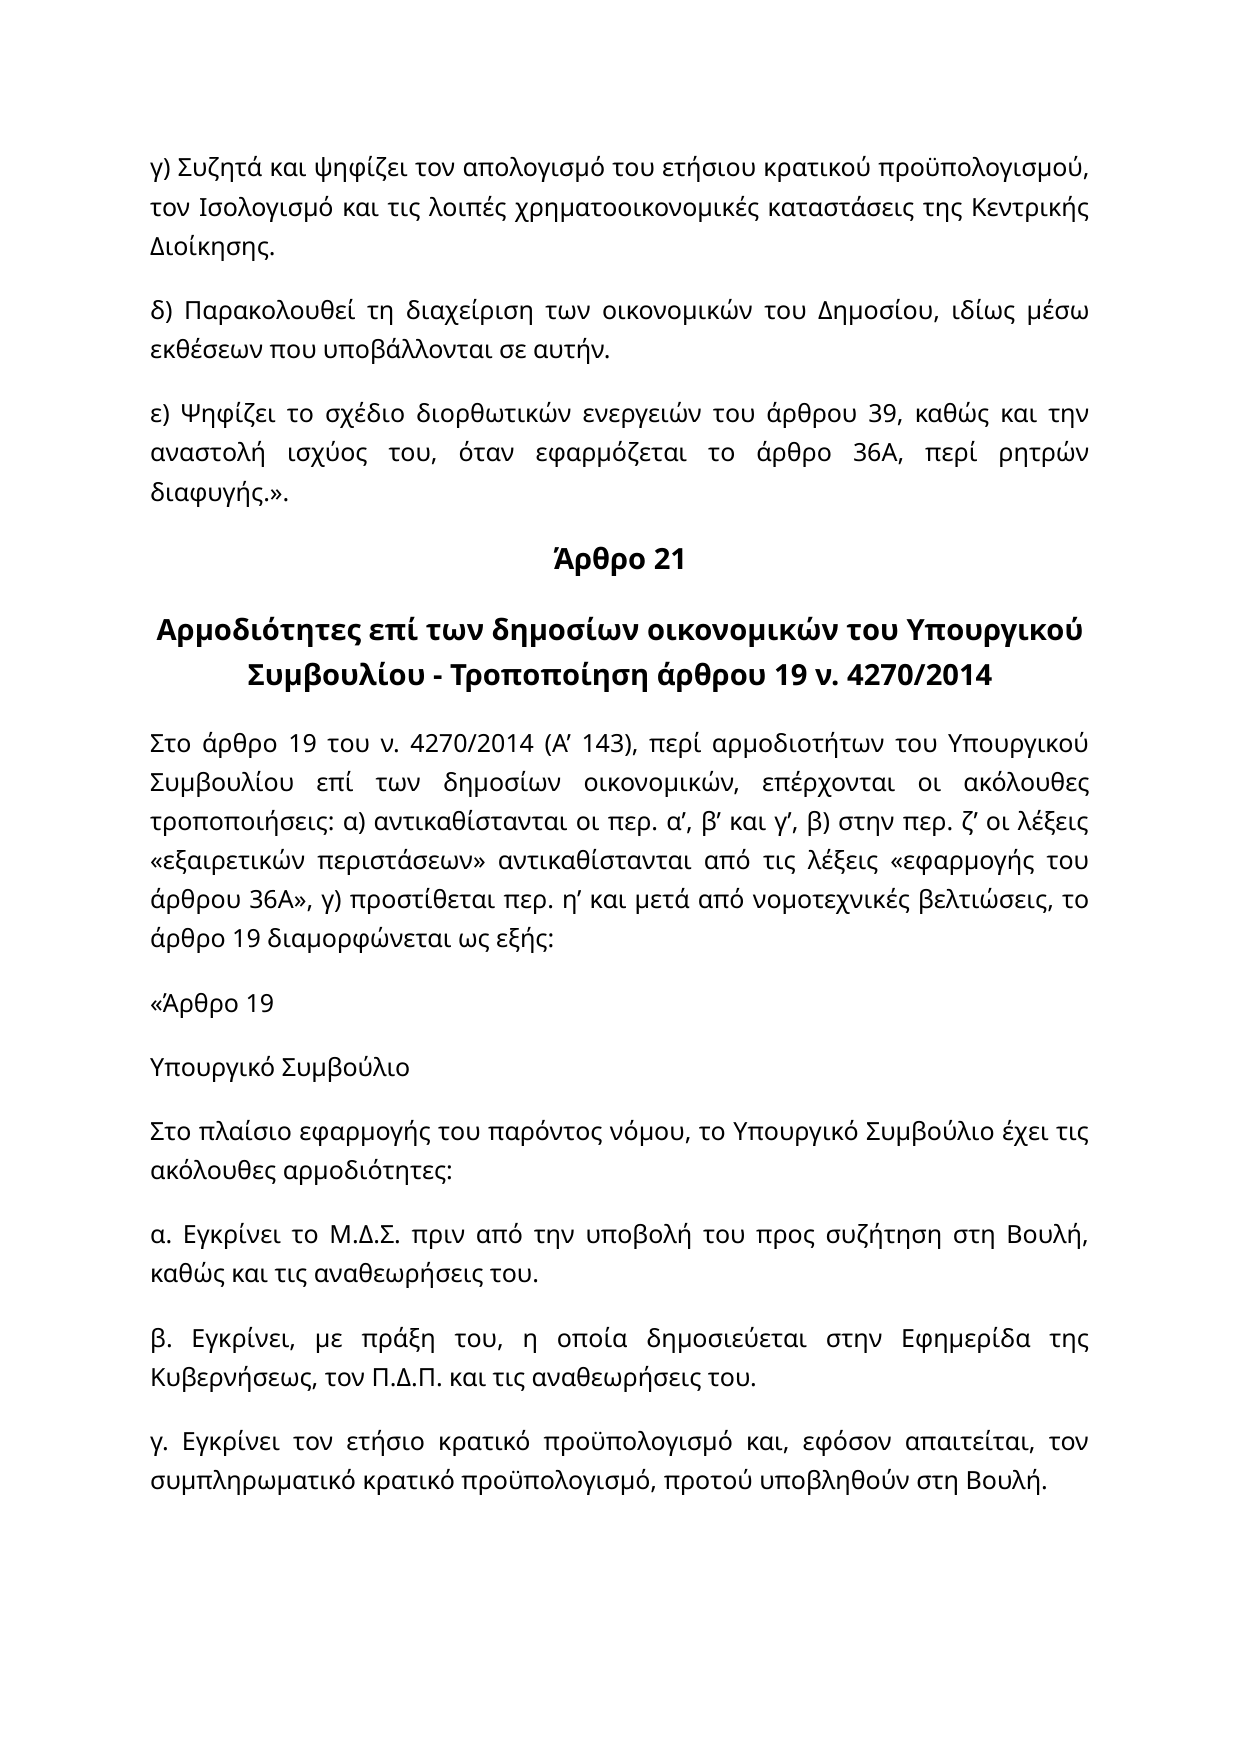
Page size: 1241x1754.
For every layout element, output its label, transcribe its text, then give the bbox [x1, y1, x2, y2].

text β. Εγκρίνει, με πράξη του, η οποία δημοσιεύεται στην Εφημερίδα της Κυβερνήσεως, τον Π.Δ.Π. και τις αναθεωρήσεις του. [150, 1320, 1090, 1393]
text Στο πλαίσιο εφαρμογής του παρόντος νόμου, το Υπουργικό Συμβούλιο έχει τις ακόλουθες αρμοδιότητες: [150, 1113, 1090, 1187]
text ε) Ψηφίζει το σχέδιο διορθωτικών ενεργειών του άρθρου 39, καθώς και την αναστολή ισχύος του, όταν εφαρμόζεται το άρθρο 36Α, περί ρητρών διαφυγής.». [150, 396, 1090, 508]
text «Άρθρο 19 [150, 985, 1090, 1019]
text γ. Εγκρίνει τον ετήσιο κρατικό προϋπολογισμό και, εφόσον απαιτείται, τον συμπληρωματικό κρατικό προϋπολογισμό, προτού υποβληθούν στη Βουλή. [150, 1423, 1090, 1497]
text α. Εγκρίνει το Μ.Δ.Σ. πριν από την υποβολή του προς συζήτηση στη Βουλή, καθώς και τις αναθεωρήσεις του. [150, 1217, 1090, 1290]
subtitle Αρμοδιότητες επί των δημοσίων οικονομικών του Υπουργικού Συμβουλίου - Τροποποίηση άρθρου 19 ν. 4270/2014 [150, 609, 1090, 694]
text δ) Παρακολουθεί τη διαχείριση των οικονομικών του Δημοσίου, ιδίως μέσω εκθέσεων που υποβάλλονται σε αυτήν. [150, 292, 1090, 366]
text Υπουργικό Συμβούλιο [150, 1049, 1090, 1083]
text Στο άρθρο 19 του ν. 4270/2014 (Α’ 143), περί αρμοδιοτήτων του Υπουργικού Συμβουλίου επί των δημοσίων οικονομικών, επέρχονται οι ακόλουθες τροποποιήσεις: α) αντικαθίστανται οι περ. α’, β’ και γ’, β) στην περ. ζ’ οι λέξεις «εξαιρετικών περιστάσεων» αντικαθίστανται από τις λέξεις «εφαρμογής του άρθρου 36Α», γ) προστίθεται περ. η’ και μετά από νομοτεχνικές βελτιώσεις, το άρθρο 19 διαμορφώνεται ως εξής: [150, 725, 1090, 955]
text γ) Συζητά και ψηφίζει τον απολογισμό του ετήσιου κρατικού προϋπολογισμού, τον Ισολογισμό και τις λοιπές χρηματοοικονομικές καταστάσεις της Κεντρικής Διοίκησης. [150, 150, 1090, 262]
subtitle Άρθρο 21 [150, 538, 1090, 578]
